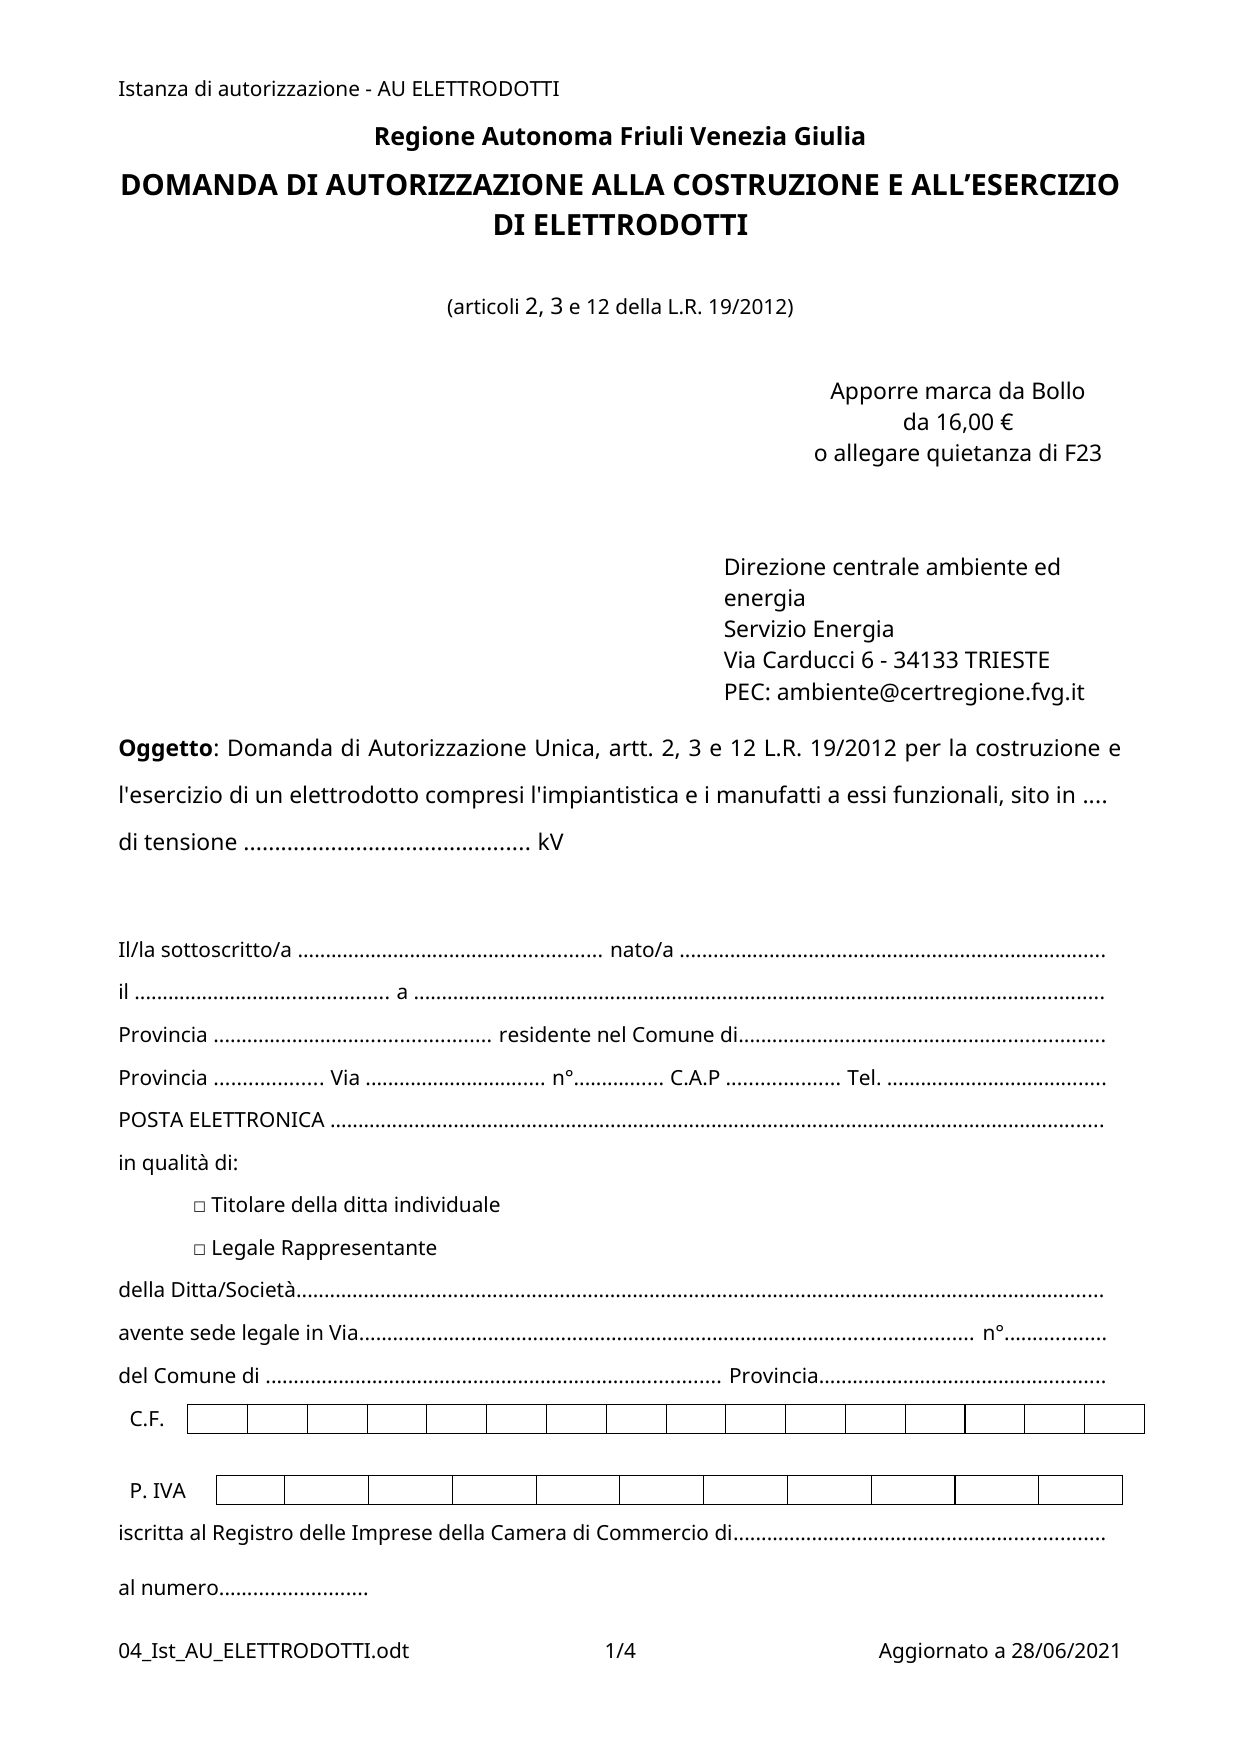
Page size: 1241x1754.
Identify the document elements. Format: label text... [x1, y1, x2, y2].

text Provincia residente nel Comune di [118, 1020, 1122, 1048]
table_header [285, 1476, 368, 1504]
text Il/la sottoscritto/a nato/a [118, 935, 1122, 963]
table_header [726, 1405, 785, 1433]
table_header [704, 1476, 787, 1504]
table_header [956, 1476, 1038, 1504]
text avente sede legale in Via n° [118, 1318, 1122, 1347]
text in qualità di: [118, 1148, 1122, 1176]
table_header [188, 1405, 247, 1433]
table_header [667, 1405, 725, 1433]
table_header [248, 1405, 307, 1433]
text ☐ Legale Rappresentante [193, 1233, 1122, 1261]
text al numero [118, 1573, 1122, 1601]
text Provincia Via n° C.A.P Tel. [118, 1063, 1122, 1091]
text Direzione centrale ambiente ed energia [723, 550, 1122, 613]
text (articoli 2, 3 e 12 della L.R. 19/2012) [118, 290, 1122, 321]
table_header [427, 1405, 486, 1433]
table_header C.F. [118, 1404, 187, 1433]
text della Ditta/Società [118, 1276, 1122, 1304]
table_header [1085, 1405, 1144, 1433]
text Servizio Energia [723, 613, 1122, 644]
table_header [1025, 1405, 1084, 1433]
table_header [846, 1405, 905, 1433]
table_header [607, 1405, 666, 1433]
table_header [369, 1476, 452, 1504]
text Via Carducci 6 - 34133 TRIESTE [723, 644, 1122, 675]
table_header [118, 346, 779, 525]
table_header [620, 1476, 703, 1504]
table_header [487, 1405, 546, 1433]
text DOMANDA DI AUTORIZZAZIONE ALLA COSTRUZIONE E ALL’ESERCIZIO DI ELETTRODOTTI [118, 165, 1122, 244]
text di tensione kV [118, 825, 1122, 857]
table_header [872, 1476, 954, 1504]
table_header Apporre marca da Bollo da 16,00 € o allegare quietanza di F23 [779, 346, 1137, 525]
text ☐ Titolare della ditta individuale [193, 1190, 1122, 1219]
table_header [1039, 1476, 1122, 1504]
text del Comune di Provincia [118, 1361, 1122, 1389]
table_header [453, 1476, 536, 1504]
table_header [788, 1476, 871, 1504]
table_header [308, 1405, 367, 1433]
text iscritta al Registro delle Imprese della Camera di Commercio di [118, 1518, 1122, 1546]
table_header [966, 1405, 1024, 1433]
text il a [118, 977, 1122, 1006]
table_header [368, 1405, 426, 1433]
table_header [786, 1405, 845, 1433]
text POSTA ELETTRONICA [118, 1105, 1122, 1134]
table_header [537, 1476, 619, 1504]
table_header [906, 1405, 964, 1433]
text Regione Autonoma Friuli Venezia Giulia [118, 118, 1122, 152]
table_header [547, 1405, 606, 1433]
table_header P. IVA [118, 1475, 216, 1504]
table_header [217, 1476, 284, 1504]
text PEC: ambiente@certregione.fvg.it [723, 675, 1122, 707]
text Oggetto: Domanda di Autorizzazione Unica, artt. 2, 3 e 12 L.R. 19/2012 per la costruzione e l'esercizio di un elettrodotto compresi l'impiantistica e i manufatti a essi funzionali, sito in [118, 732, 1122, 810]
